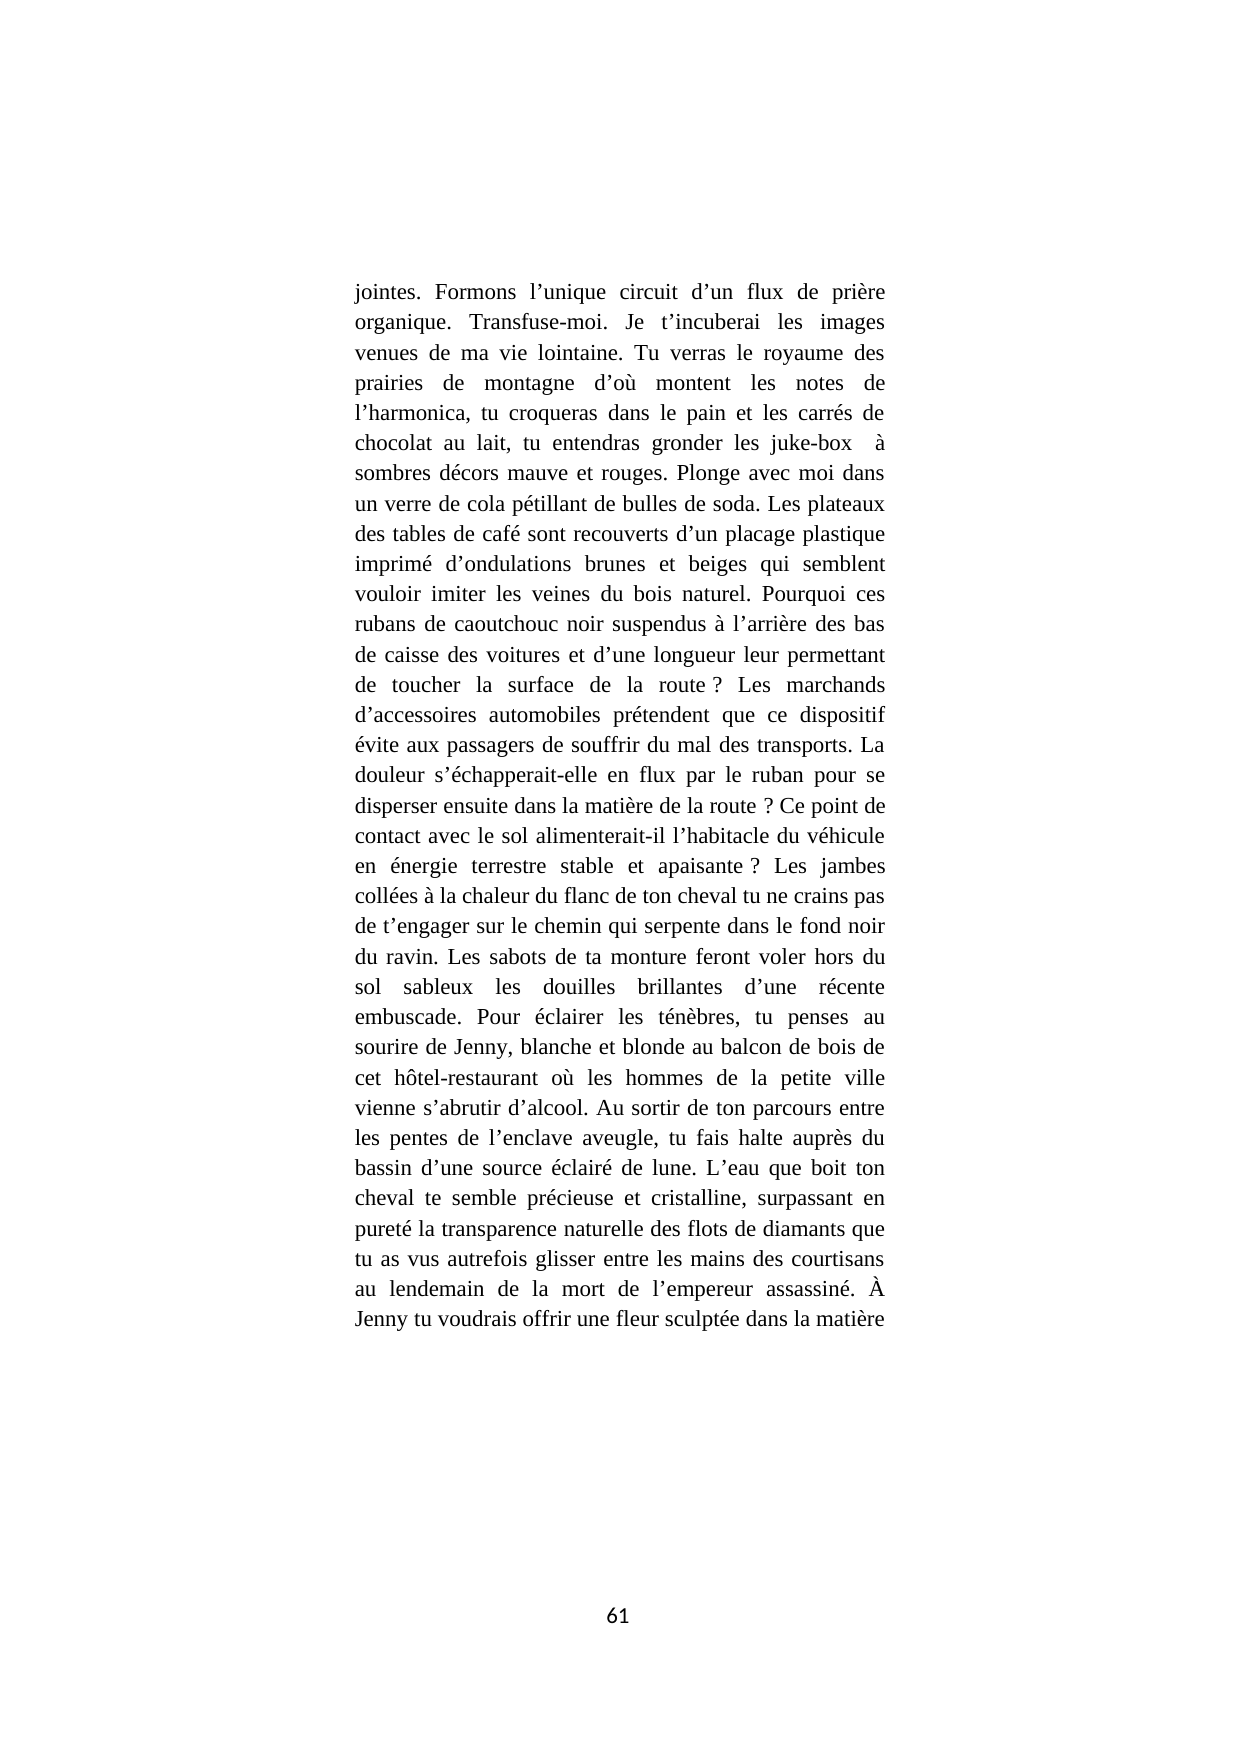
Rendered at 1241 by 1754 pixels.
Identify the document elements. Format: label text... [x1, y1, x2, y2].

text jointes. Formons l’unique circuit d’un flux de prière organique. Transfuse-moi. Je t’incuberai les images venues de ma vie lointaine. Tu verras le royaume des prairies de montagne d’où montent les notes de l’harmonica, tu croqueras dans le pain et les carrés de chocolat au lait, tu entendras gronder les juke-box à sombres décors mauve et rouges. Plonge avec moi dans un verre de cola pétillant de bulles de soda. Les plateaux des tables de café sont recouverts d’un placage plastique imprimé d’ondulations brunes et beiges qui semblent vouloir imiter les veines du bois naturel. Pourquoi ces rubans de caoutchouc noir suspendus à l’arrière des bas de caisse des voitures et d’une longueur leur permettant de toucher la surface de la route ? Les marchands d’accessoires automobiles prétendent que ce dispositif évite aux passagers de souffrir du mal des transports. La douleur s’échapperait-elle en flux par le ruban pour se disperser ensuite dans la matière de la route ? Ce point de contact avec le sol alimenterait-il l’habitacle du véhicule en énergie terrestre stable et apaisante ? Les jambes collées à la chaleur du flanc de ton cheval tu ne crains pas de t’engager sur le chemin qui serpente dans le fond noir du ravin. Les sabots de ta monture feront voler hors du sol sableux les douilles brillantes d’une récente embuscade. Pour éclairer les ténèbres, tu penses au sourire de Jenny, blanche et blonde au balcon de bois de cet hôtel-restaurant où les hommes de la petite ville vienne s’abrutir d’alcool. Au sortir de ton parcours entre les pentes de l’enclave aveugle, tu fais halte auprès du bassin d’une source éclairé de lune. L’eau que boit ton cheval te semble précieuse et cristalline, surpassant en pureté la transparence naturelle des flots de diamants que tu as vus autrefois glisser entre les mains des courtisans au lendemain de la mort de l’empereur assassiné. À Jenny tu voudrais offrir une fleur sculptée dans la matière [354, 278, 886, 1332]
